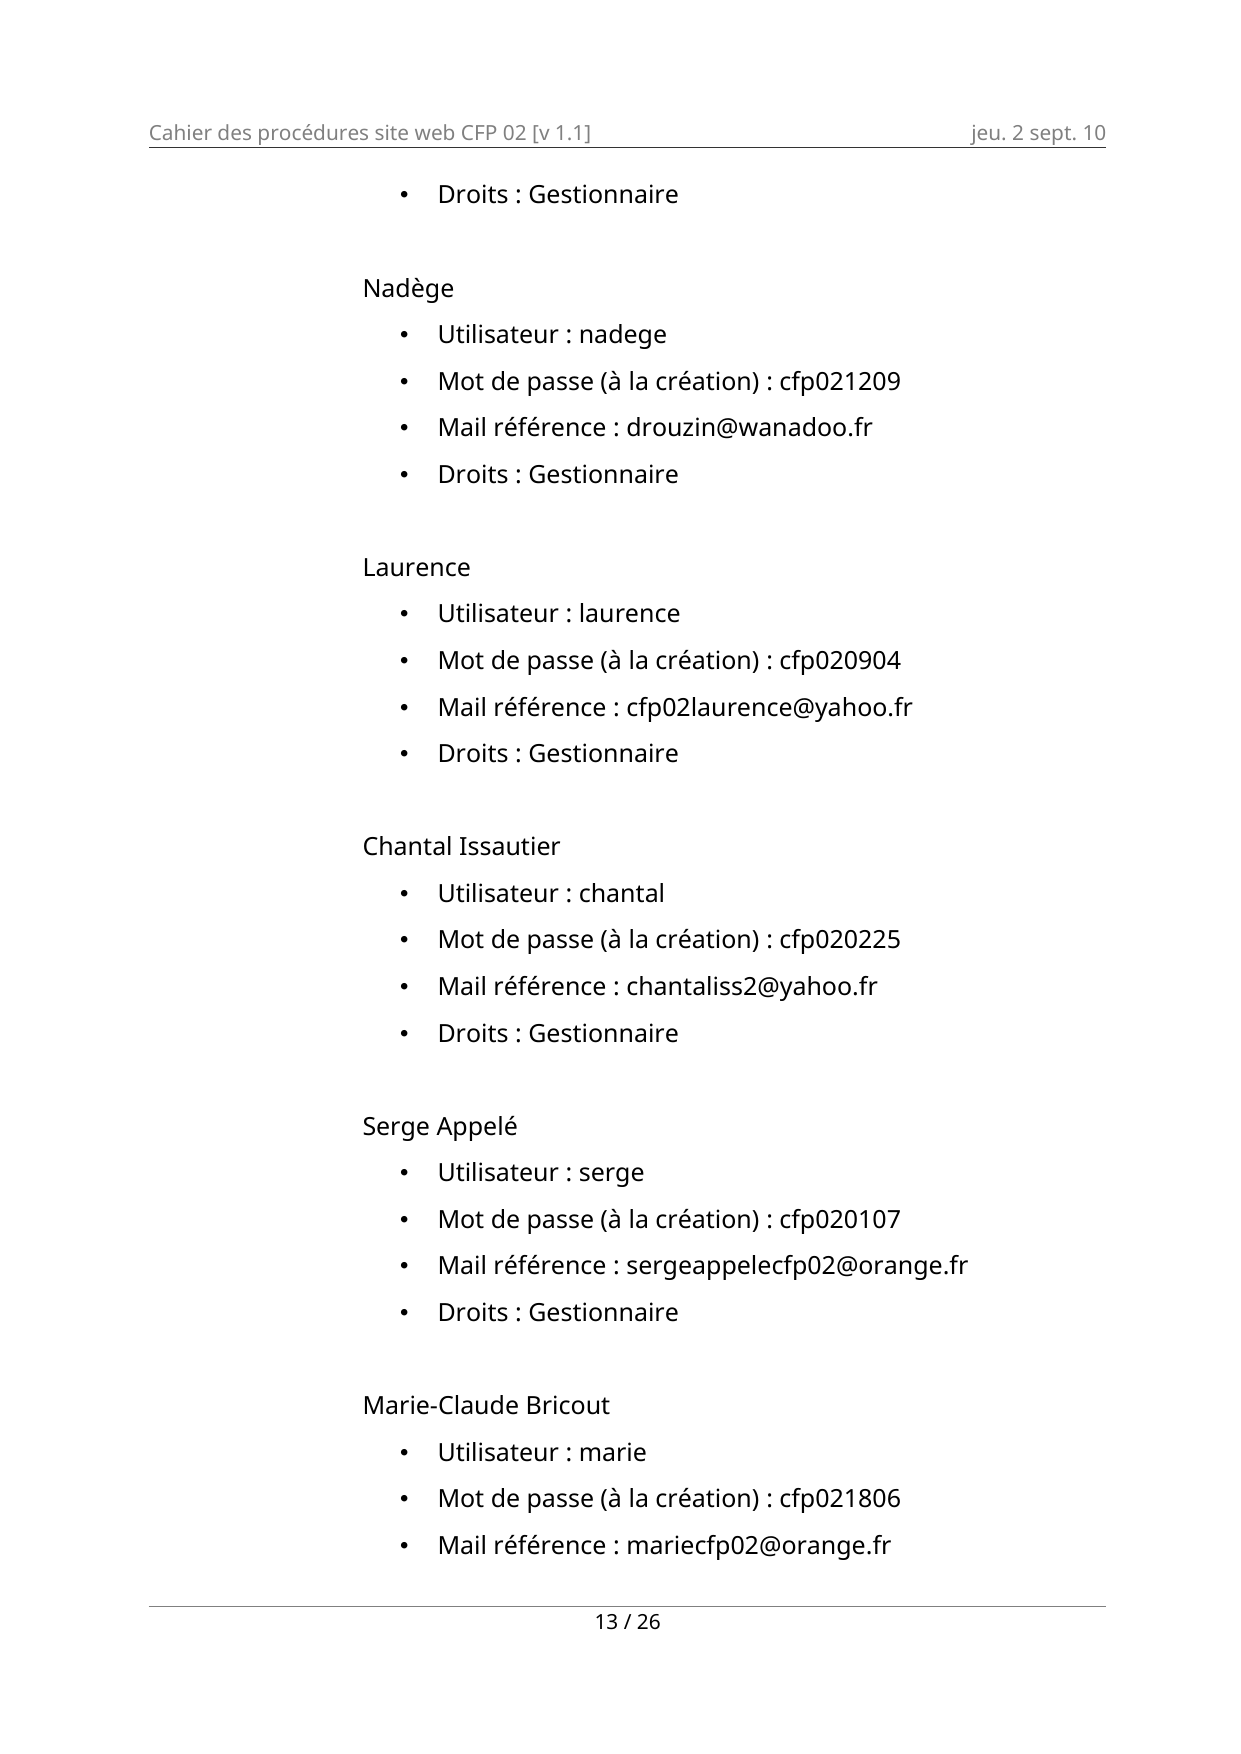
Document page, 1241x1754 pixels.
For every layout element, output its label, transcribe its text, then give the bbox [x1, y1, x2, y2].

list Droits : Gestionnaire [400, 177, 1106, 211]
list Droits : Gestionnaire [400, 456, 1106, 491]
list Utilisateur : nadege [400, 317, 1106, 351]
text Chantal Issautier [326, 829, 1059, 863]
text Nadège [326, 270, 1059, 304]
list Droits : Gestionnaire [400, 736, 1106, 770]
list Utilisateur : chantal [400, 876, 1106, 909]
list Utilisateur : laurence [400, 596, 1106, 630]
list Mot de passe (à la création) : cfp021806 [400, 1481, 1106, 1515]
list Mail référence : cfp02laurence@yahoo.fr [400, 689, 1106, 723]
list Droits : Gestionnaire [400, 1015, 1106, 1049]
list Mot de passe (à la création) : cfp020225 [400, 922, 1106, 956]
text Serge Appelé [326, 1108, 1059, 1142]
text Marie-Claude Bricout [326, 1388, 1059, 1422]
list Mot de passe (à la création) : cfp021209 [400, 363, 1106, 397]
list Droits : Gestionnaire [400, 1294, 1106, 1329]
list Mail référence : drouzin@wanadoo.fr [400, 410, 1106, 444]
list Utilisateur : marie [400, 1434, 1106, 1468]
list Mail référence : mariecfp02@orange.fr [400, 1527, 1106, 1561]
list Mot de passe (à la création) : cfp020904 [400, 643, 1106, 677]
list Mail référence : sergeappelecfp02@orange.fr [400, 1248, 1106, 1282]
text Laurence [326, 549, 1059, 584]
list Utilisateur : serge [400, 1155, 1106, 1189]
list Mot de passe (à la création) : cfp020107 [400, 1201, 1106, 1236]
list Mail référence : chantaliss2@yahoo.fr [400, 969, 1106, 1003]
